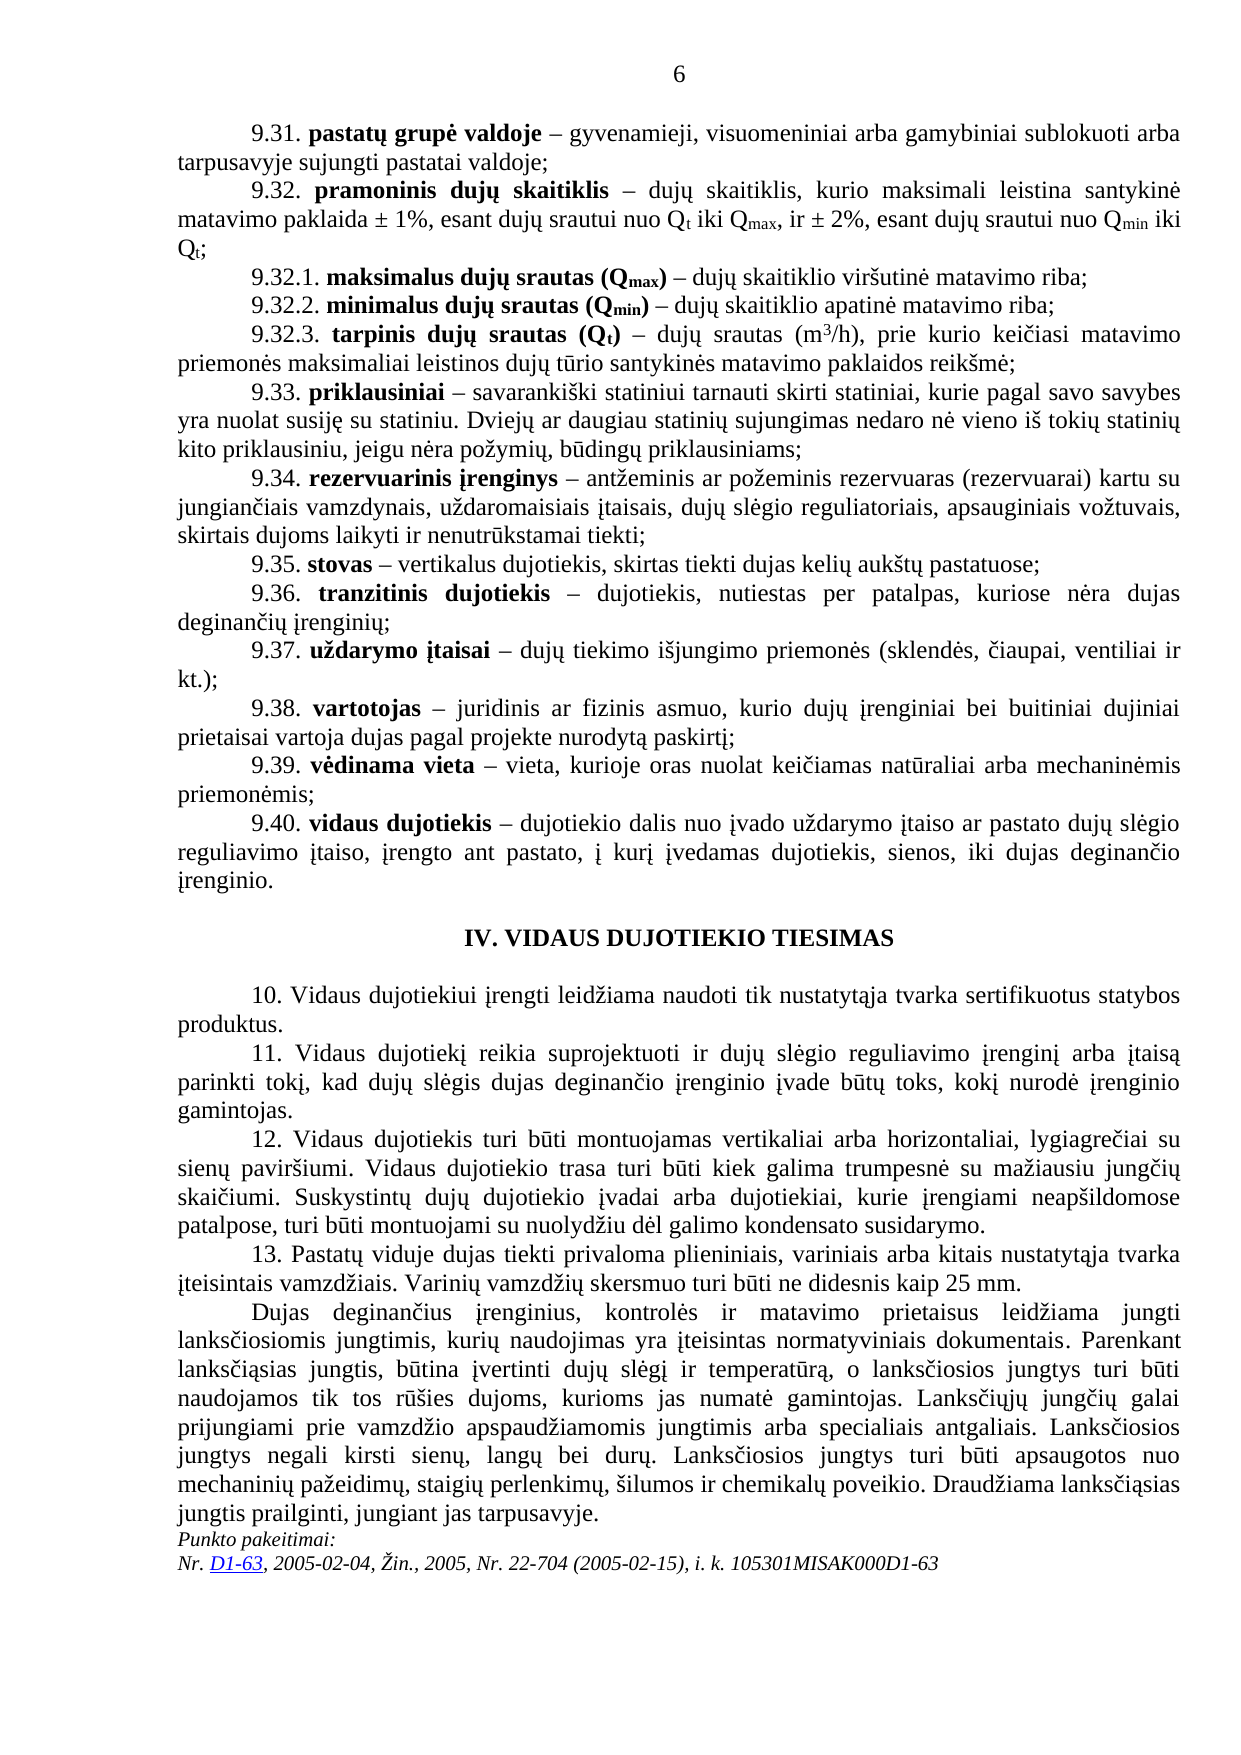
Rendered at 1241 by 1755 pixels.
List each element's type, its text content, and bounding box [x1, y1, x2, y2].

text 9.32.3. tarpinis dujų srautas (Qt) – dujų srautas (m3/h), prie kurio keičiasi matavimo priemonės maksimaliai leistinos dujų tūrio santykinės matavimo paklaidos reikšmė; [177, 319, 1181, 377]
text 9.32.1. maksimalus dujų srautas (Qmax) – dujų skaitiklio viršutinė matavimo riba; [177, 262, 1181, 291]
text 9.36. tranzitinis dujotiekis – dujotiekis, nutiestas per patalpas, kuriose nėra dujas deginančių įrenginių; [177, 578, 1181, 636]
text 13. pastatų viduje dujas tiekti privaloma plieniniais, variniais arba kitais nustatytąja tvarka įteisintais vamzdžiais. Varinių vamzdžių skersmuo turi būti ne didesnis kaip 25 mm. [177, 1239, 1181, 1297]
text Dujas deginančius įrenginius, kontrolės ir matavimo prietaisus leidžiama jungti lanksčiosiomis jungtimis, kurių naudojimas yra įteisintas normatyviniais dokumentais. Parenkant lanksčiąsias jungtis, būtina įvertinti dujų slėgį ir temperatūrą, o lanksčiosios jungtys turi būti naudojamos tik tos rūšies dujoms, kurioms jas numatė gamintojas. Lanksčiųjų jungčių galai prijungiami prie vamzdžio apspaudžiamomis jungtimis arba specialiais antgaliais. Lanksčiosios jungtys negali kirsti sienų, langų bei durų. Lanksčiosios jungtys turi būti apsaugotos nuo mechaninių pažeidimų, staigių perlenkimų, šilumos ir chemikalų poveikio. Draudžiama lanksčiąsias jungtis prailginti, jungiant jas tarpusavyje. [177, 1297, 1181, 1527]
text 9.33. priklausiniai – savarankiški statiniui tarnauti skirti statiniai, kurie pagal savo savybes yra nuolat susiję su statiniu. Dviejų ar daugiau statinių sujungimas nedaro nė vieno iš tokių statinių kito priklausiniu, jeigu nėra požymių, būdingų priklausiniams; [177, 377, 1181, 463]
text Punkto pakeitimai: [177, 1527, 1181, 1551]
text 9.37. uždarymo įtaisai – dujų tiekimo išjungimo priemonės (sklendės, čiaupai, ventiliai ir kt.); [177, 636, 1181, 693]
text 9.31. pastatų grupė valdoje – gyvenamieji, visuomeniniai arba gamybiniai sublokuoti arba tarpusavyje sujungti pastatai valdoje; [177, 118, 1181, 176]
text 12. Vidaus dujotiekis turi būti montuojamas vertikaliai arba horizontaliai, lygiagrečiai su sienų paviršiumi. Vidaus dujotiekio trasa turi būti kiek galima trumpesnė su mažiausiu jungčių skaičiumi. Suskystintų dujų dujotiekio įvadai arba dujotiekiai, kurie įrengiami neapšildomose patalpose, turi būti montuojami su nuolydžiu dėl galimo kondensato susidarymo. [177, 1124, 1181, 1239]
text 10. Vidaus dujotiekiui įrengti leidžiama naudoti tik nustatytąja tvarka sertifikuotus statybos produktus. [177, 981, 1181, 1038]
text 9.32. pramoninis dujų skaitiklis – dujų skaitiklis, kurio maksimali leistina santykinė matavimo paklaida ± 1%, esant dujų srautui nuo Qt iki Qmax, ir ± 2%, esant dujų srautui nuo Qmin iki Qt; [177, 176, 1181, 262]
text 11. Vidaus dujotiekį reikia suprojektuoti ir dujų slėgio reguliavimo įrenginį arba įtaisą parinkti tokį, kad dujų slėgis dujas deginančio įrenginio įvade būtų toks, kokį nurodė įrenginio gamintojas. [177, 1038, 1181, 1124]
text 9.39. vėdinama vieta – vieta, kurioje oras nuolat keičiamas natūraliai arba mechaninėmis priemonėmis; [177, 751, 1181, 808]
text 9.40. vidaus dujotiekis – dujotiekio dalis nuo įvado uždarymo įtaiso ar pastato dujų slėgio reguliavimo įtaiso, įrengto ant pastato, į kurį įvedamas dujotiekis, sienos, iki dujas deginančio įrenginio. [177, 808, 1181, 894]
text 9.38. vartotojas – juridinis ar fizinis asmuo, kurio dujų įrenginiai bei buitiniai dujiniai prietaisai vartoja dujas pagal projekte nurodytą paskirtį; [177, 693, 1181, 751]
text Nr. D1-63, 2005-02-04, Žin., 2005, Nr. 22-704 (2005-02-15), i. k. 105301MISAK000D1-63 [177, 1551, 1181, 1575]
text 9.34. rezervuarinis įrenginys – antžeminis ar požeminis rezervuaras (rezervuarai) kartu su jungiančiais vamzdynais, uždaromaisiais įtaisais, dujų slėgio reguliatoriais, apsauginiais vožtuvais, skirtais dujoms laikyti ir nenutrūkstamai tiekti; [177, 463, 1181, 549]
text 9.35. stovas – vertikalus dujotiekis, skirtas tiekti dujas kelių aukštų pastatuose; [177, 549, 1181, 578]
text IV. VIDAUS DUJOTIEKIO TIESIMAS [177, 923, 1181, 952]
text 9.32.2. minimalus dujų srautas (Qmin) – dujų skaitiklio apatinė matavimo riba; [177, 291, 1181, 319]
